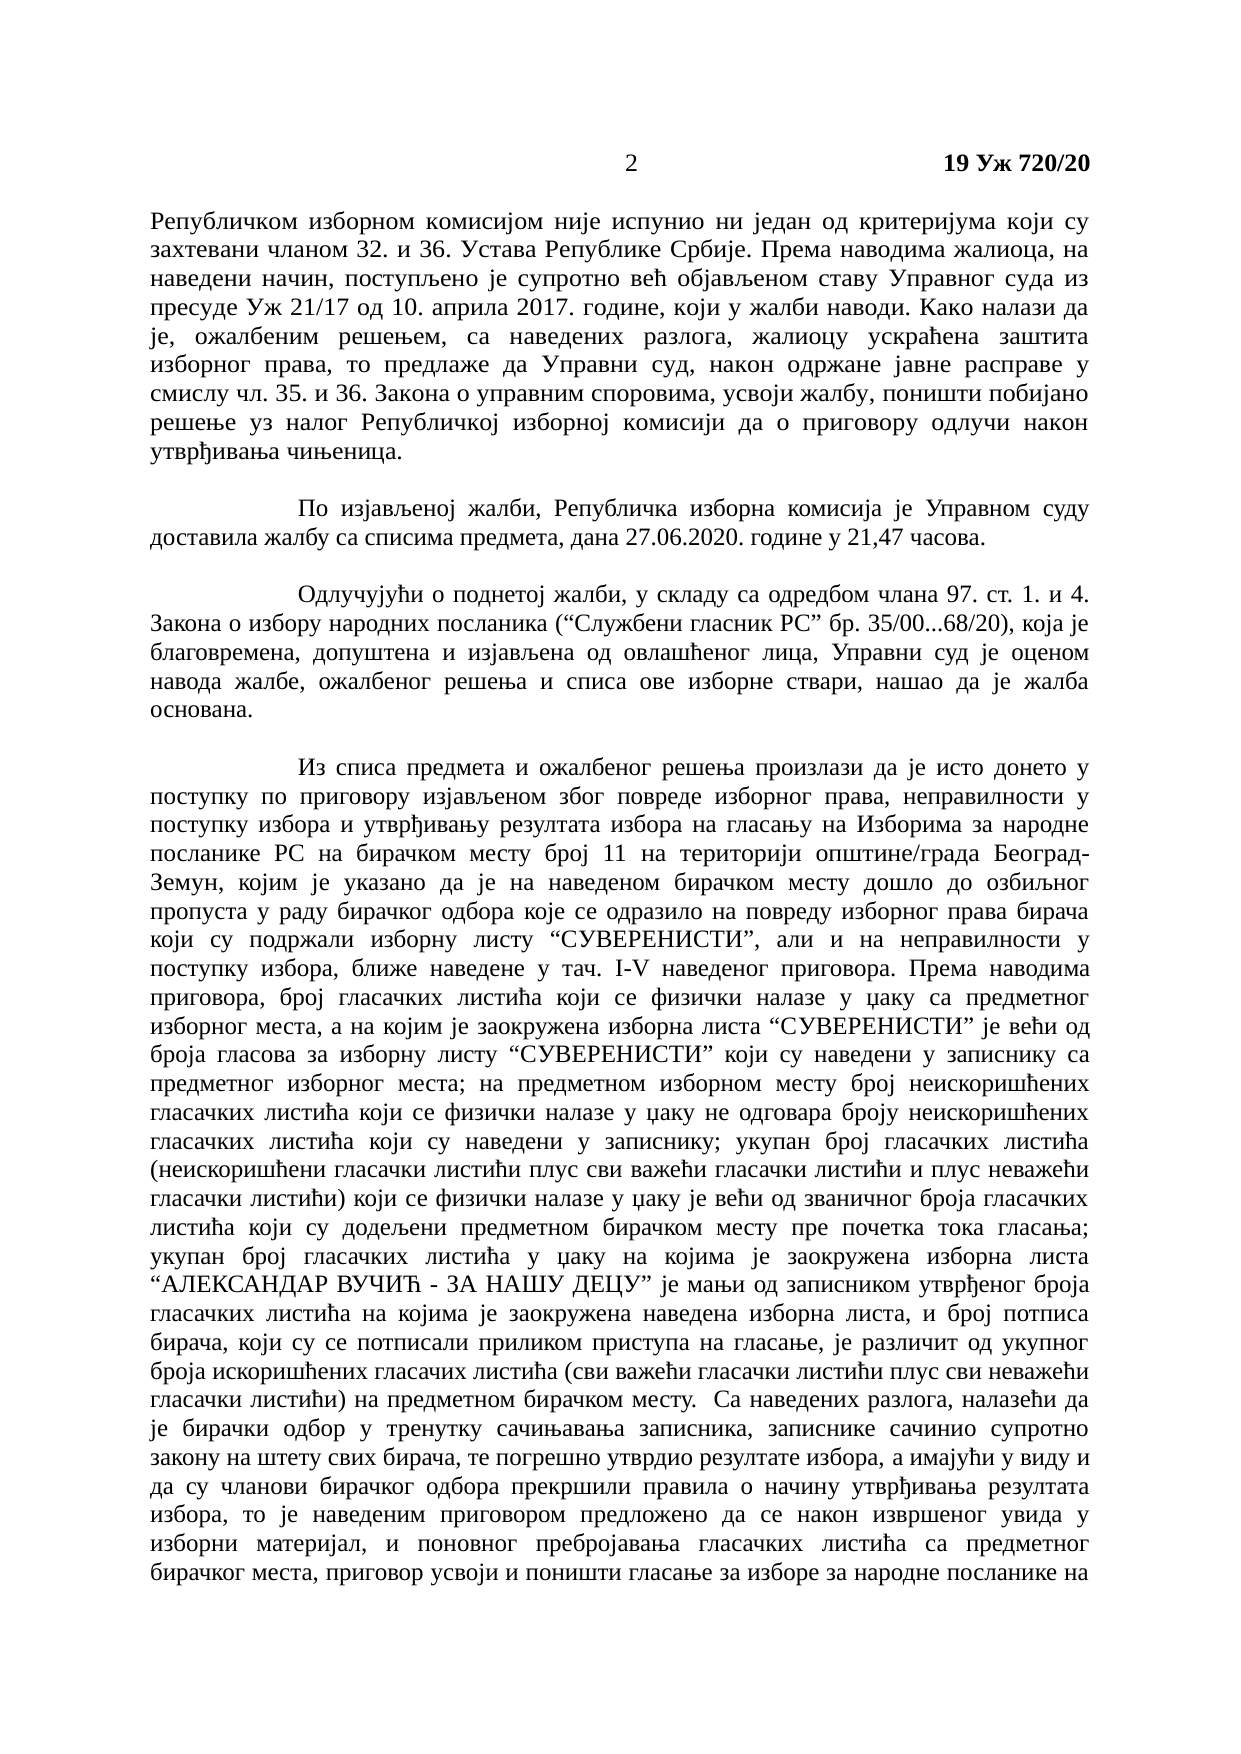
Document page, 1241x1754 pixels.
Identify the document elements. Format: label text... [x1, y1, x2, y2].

text Одлучујући о поднетој жалби, у складу са одредбом члана 97. ст. 1. и 4. Закона о избору народних посланика (“Службени гласник РС” бр. 35/00...68/20), која је благовремена, допуштена и изјављена од овлашћеног лица, Управни суд је оценом навода жалбе, ожалбеног решења и списа ове изборне ствари, нашао да је жалба основана. [150, 579, 1090, 723]
text Из списа предмета и ожалбеног решења произлази да је исто донето у поступку по приговору изјављеном због повреде изборног права, неправилности у поступку избора и утврђивању резултата избора на гласању на Изборима за народне посланике РС на бирачком месту број 11 на територији општине/града Београд-Земун, којим је указано да је на наведеном бирачком месту дошло до озбиљног пропуста у раду бирачког одбора које се одразило на повреду изборног права бирача који су подржали изборну листу “СУВЕРЕНИСТИ”, али и на неправилности у поступку избора, ближе наведене у тач. I-V наведеног приговора. Према наводима приговора, број гласачких листића који се физички налазе у џаку са предметног изборног места, а на којим је заокружена изборна листа “СУВЕРЕНИСТИ” је већи од броја гласова за изборну листу “СУВЕРЕНИСТИ” који су наведени у записнику са предметног изборног места; на предметном изборном месту број неискоришћених гласачких листића који се физички налазе у џаку не одговара броју неискоришћених гласачких листића који су наведени у записнику; укупан број гласачких листића (неискоришћени гласачки листићи плус сви важећи гласачки листићи и плус неважећи гласачки листићи) који се физички налазе у џаку је већи од званичног броја гласачких листића који су додељени предметном бирачком месту пре почетка тока гласања; укупан број гласачких листића у џаку на којима је заокружена изборна листа “АЛЕКСАНДАР ВУЧИЋ - ЗА НАШУ ДЕЦУ” је мањи од записником утврђеног броја гласачких листића на којима је заокружена наведена изборна листа, и број потписа бирача, који су се потписали приликом приступа на гласање, је различит од укупног броја искоришћених гласачих листића (сви важећи гласачки листићи плус сви неважећи гласачки листићи) на предметном бирачком месту. Са наведених разлога, налазећи да је бирачки одбор у тренутку сачињавања записника, записнике сачинио супротно закону на штету свих бирача, те погрешно утврдио резултате избора, а имајући у виду и да су чланови бирачког одбора прекршили правила о начину утврђивања резултата избора, то је наведеним приговором предложено да се након извршеног увида у изборни материјал, и поновног пребројавања гласачких листића са предметног бирачког места, приговор усвоји и поништи гласање за изборе за народне посланике на [150, 752, 1090, 1586]
text По изјављеној жалби, Републичка изборна комисија је Управном суду доставила жалбу са списима предмета, дана 27.06.2020. године у 21,47 часова. [150, 493, 1090, 551]
text Републичком изборном комисијом није испунио ни један од критеријума који су захтевани чланом 32. и 36. Устава Републике Србије. Према наводима жалиоца, на наведени начин, поступљено је супротно већ објављеном ставу Управног суда из пресуде Уж 21/17 од 10. априла 2017. године, који у жалби наводи. Како налази да је, ожалбеним решењем, са наведених разлога, жалиоцу ускраћена заштита изборног права, то предлаже да Управни суд, након одржане јавне расправе у смислу чл. 35. и 36. Закона о управним споровима, усвоји жалбу, поништи побијано решење уз налог Републичкој изборној комисији да о приговору одлучи након утврђивања чињеница. [150, 206, 1090, 464]
